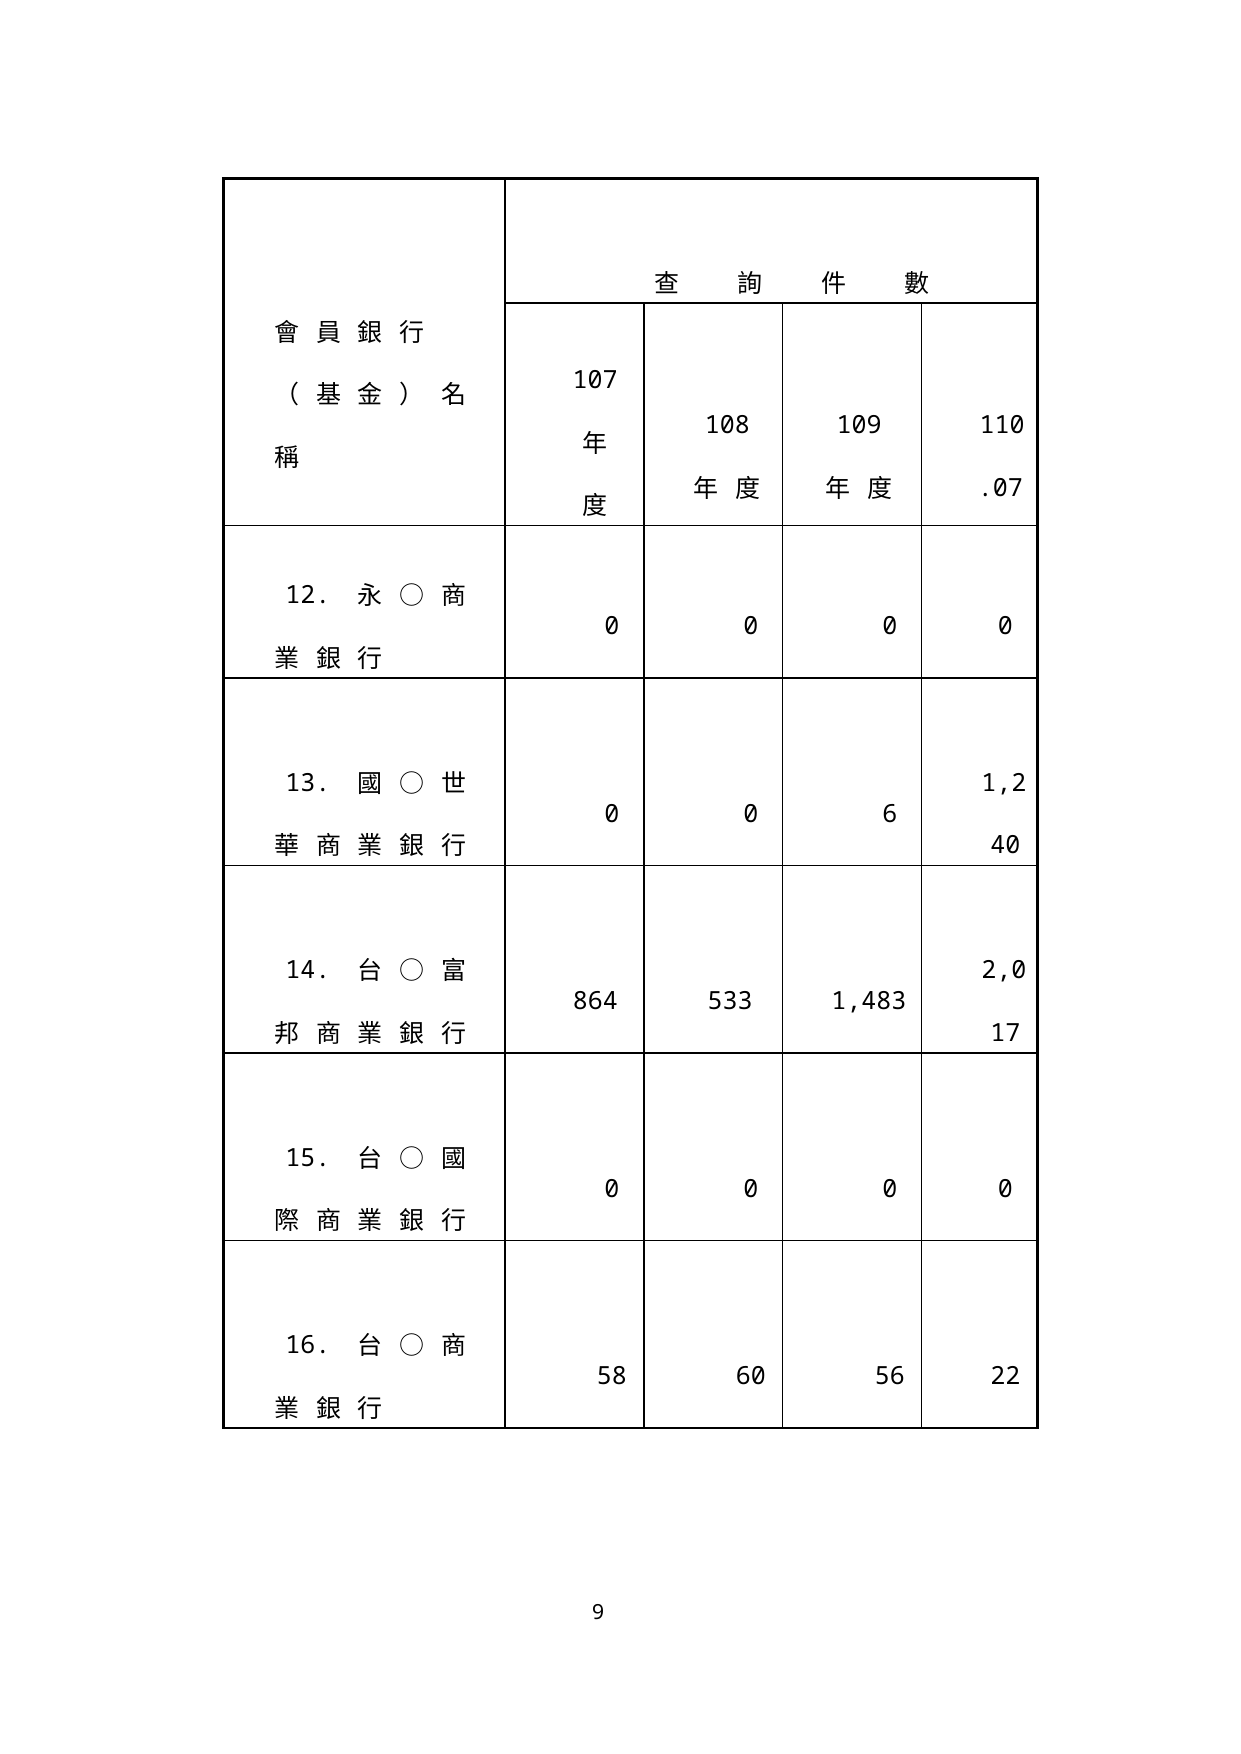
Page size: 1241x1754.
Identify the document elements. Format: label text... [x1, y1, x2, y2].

table_header 查 詢 件 數 [506, 180, 1036, 302]
table_cell 15.台○國際商業銀行 [225, 1054, 504, 1240]
table_cell 2,017 [922, 866, 1036, 1052]
table_cell 16.台○商業銀行 [225, 1241, 504, 1427]
table_cell 56 [783, 1241, 921, 1427]
table_cell 0 [645, 1054, 782, 1240]
table_cell 6 [783, 679, 921, 865]
table_cell 60 [645, 1241, 782, 1427]
table_cell 864 [506, 866, 643, 1052]
table_header 會員銀行（基金）名稱 [225, 180, 504, 525]
table_cell 1,483 [783, 866, 921, 1052]
table_cell 0 [922, 526, 1036, 677]
table_cell 0 [506, 1054, 643, 1240]
table_cell 0 [506, 679, 643, 865]
table_cell 12.永○商業銀行 [225, 526, 504, 677]
table_cell 14.台○富邦商業銀行 [225, 866, 504, 1052]
table_cell 0 [645, 679, 782, 865]
table_cell 107年度 [506, 304, 643, 525]
table_cell 0 [783, 526, 921, 677]
table_cell 533 [645, 866, 782, 1052]
table_cell 13.國○世華商業銀行 [225, 679, 504, 865]
table_cell 22 [922, 1241, 1036, 1427]
table_cell 0 [506, 526, 643, 677]
table_cell 109年度 [783, 304, 921, 525]
table_cell 58 [506, 1241, 643, 1427]
table_cell 0 [922, 1054, 1036, 1240]
table_cell 1,240 [922, 679, 1036, 865]
table_cell 0 [645, 526, 782, 677]
table_cell 110.07 [922, 304, 1036, 525]
table_cell 0 [783, 1054, 921, 1240]
table_cell 108年度 [645, 304, 782, 525]
